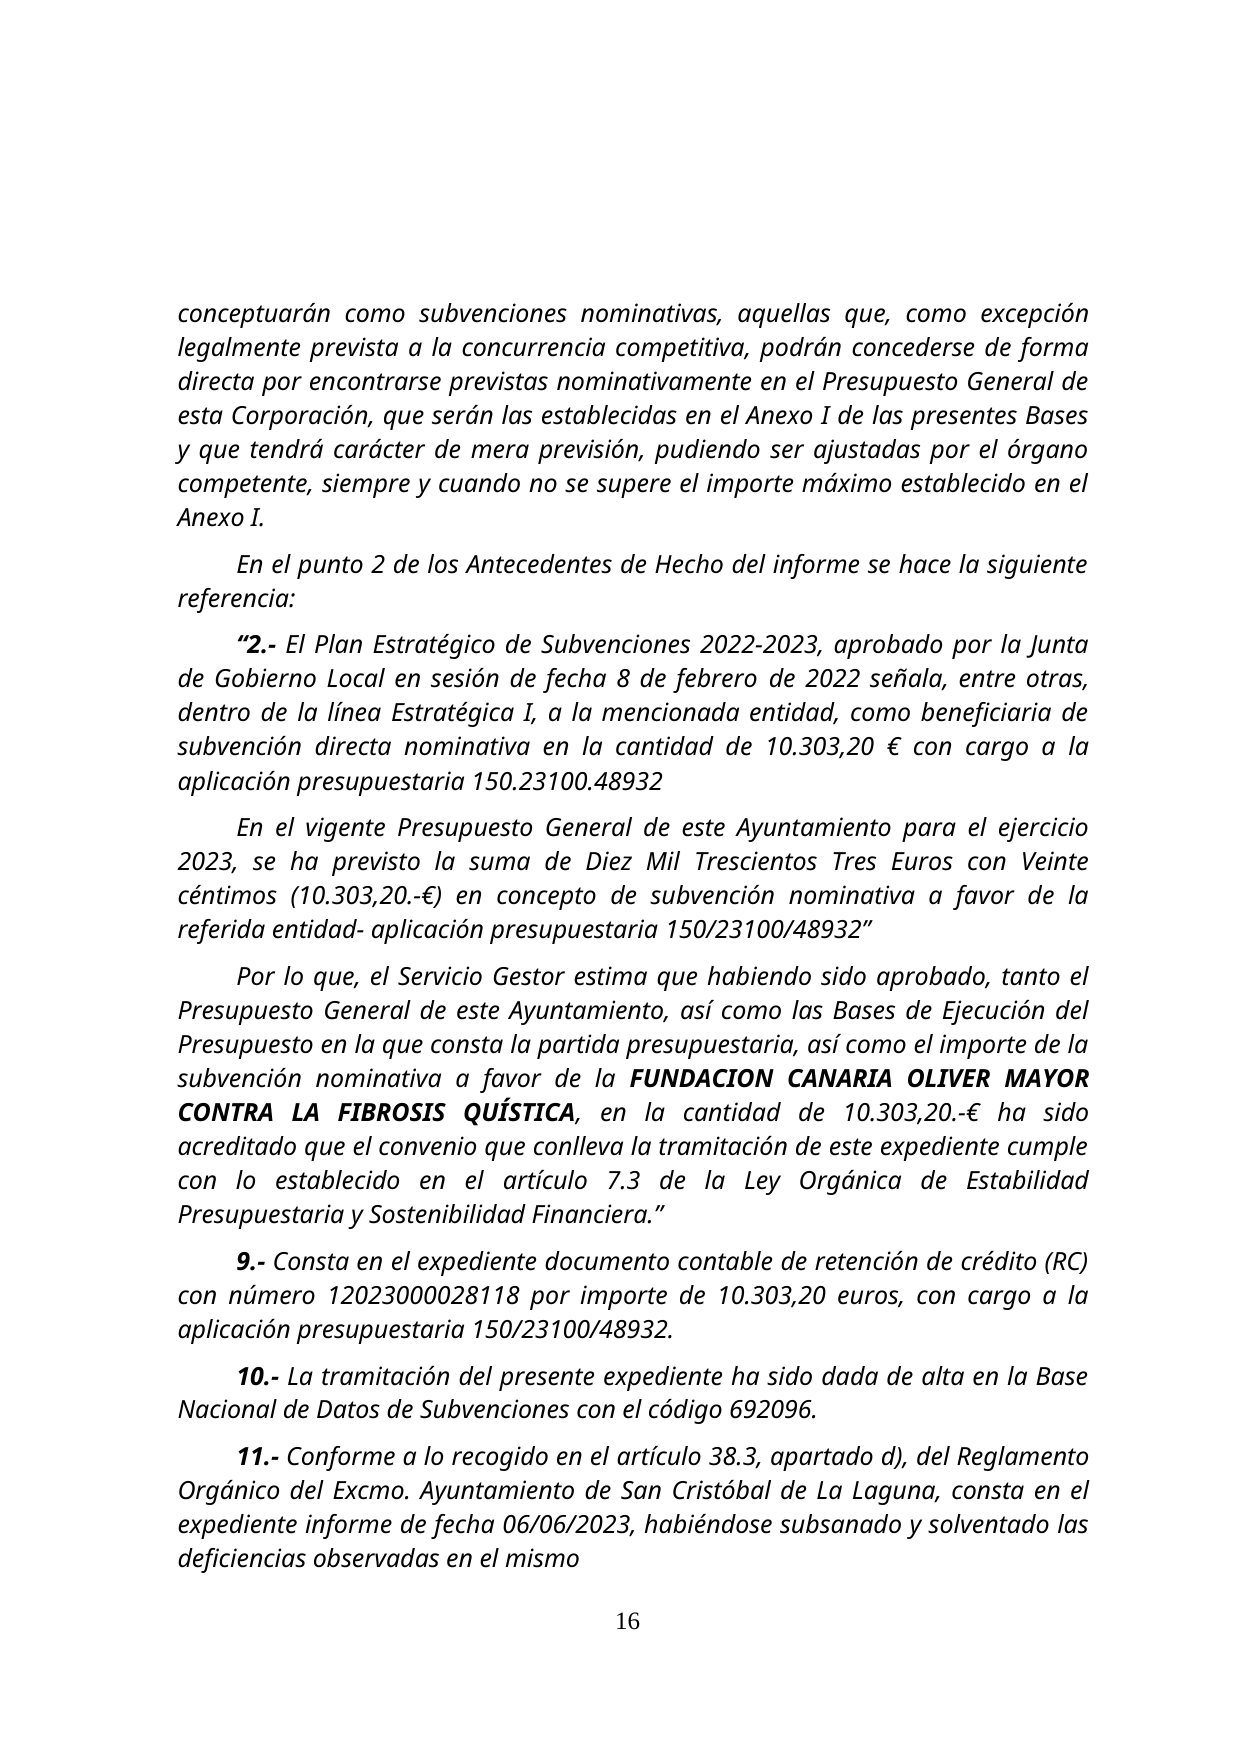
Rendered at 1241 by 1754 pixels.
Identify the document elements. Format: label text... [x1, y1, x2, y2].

text En el vigente Presupuesto General de este Ayuntamiento para el ejercicio 2023, se ha previsto la suma de Diez Mil Trescientos Tres Euros con Veinte céntimos (10.303,20.-€) en concepto de subvención nominativa a favor de la referida entidad- aplicación presupuestaria 150/23100/48932” [177, 810, 1093, 946]
subtitle “2.- El Plan Estratégico de Subvenciones 2022-2023, aprobado por la Junta de Gobierno Local en sesión de fecha 8 de febrero de 2022 señala, entre otras, dentro de la línea Estratégica I, a la mencionada entidad, como beneficiaria de subvención directa nominativa en la cantidad de 10.303,20 € con cargo a la aplicación presupuestaria 150.23100.48932 [177, 627, 1093, 797]
text En el punto 2 de los Antecedentes de Hecho del informe se hace la siguiente referencia: [177, 546, 1093, 614]
text 9.- Consta en el expediente documento contable de retención de crédito (RC) con número 12023000028118 por importe de 10.303,20 euros, con cargo a la aplicación presupuestaria 150/23100/48932. [177, 1243, 1093, 1346]
text 11.- Conforme a lo recogido en el artículo 38.3, apartado d), del Reglamento Orgánico del Excmo. Ayuntamiento de San Cristóbal de La Laguna, consta en el expediente informe de fecha 06/06/2023, habiéndose subsanado y solventado las deficiencias observadas en el mismo [177, 1439, 1093, 1575]
text 10.- La tramitación del presente expediente ha sido dada de alta en la Base Nacional de Datos de Subvenciones con el código 692096. [177, 1358, 1093, 1426]
text Por lo que, el Servicio Gestor estima que habiendo sido aprobado, tanto el Presupuesto General de este Ayuntamiento, así como las Bases de Ejecución del Presupuesto en la que consta la partida presupuestaria, así como el importe de la subvención nominativa a favor de la FUNDACION CANARIA OLIVER MAYOR CONTRA LA FIBROSIS QUÍSTICA, en la cantidad de 10.303,20.-€ ha sido acreditado que el convenio que conlleva la tramitación de este expediente cumple con lo establecido en el artículo 7.3 de la Ley Orgánica de Estabilidad Presupuestaria y Sostenibilidad Financiera.” [177, 958, 1093, 1231]
text conceptuarán como subvenciones nominativas, aquellas que, como excepción legalmente prevista a la concurrencia competitiva, podrán concederse de forma directa por encontrarse previstas nominativamente en el Presupuesto General de esta Corporación, que serán las establecidas en el Anexo I de las presentes Bases y que tendrá carácter de mera previsión, pudiendo ser ajustadas por el órgano competente, siempre y cuando no se supere el importe máximo establecido en el Anexo I. [177, 295, 1093, 534]
